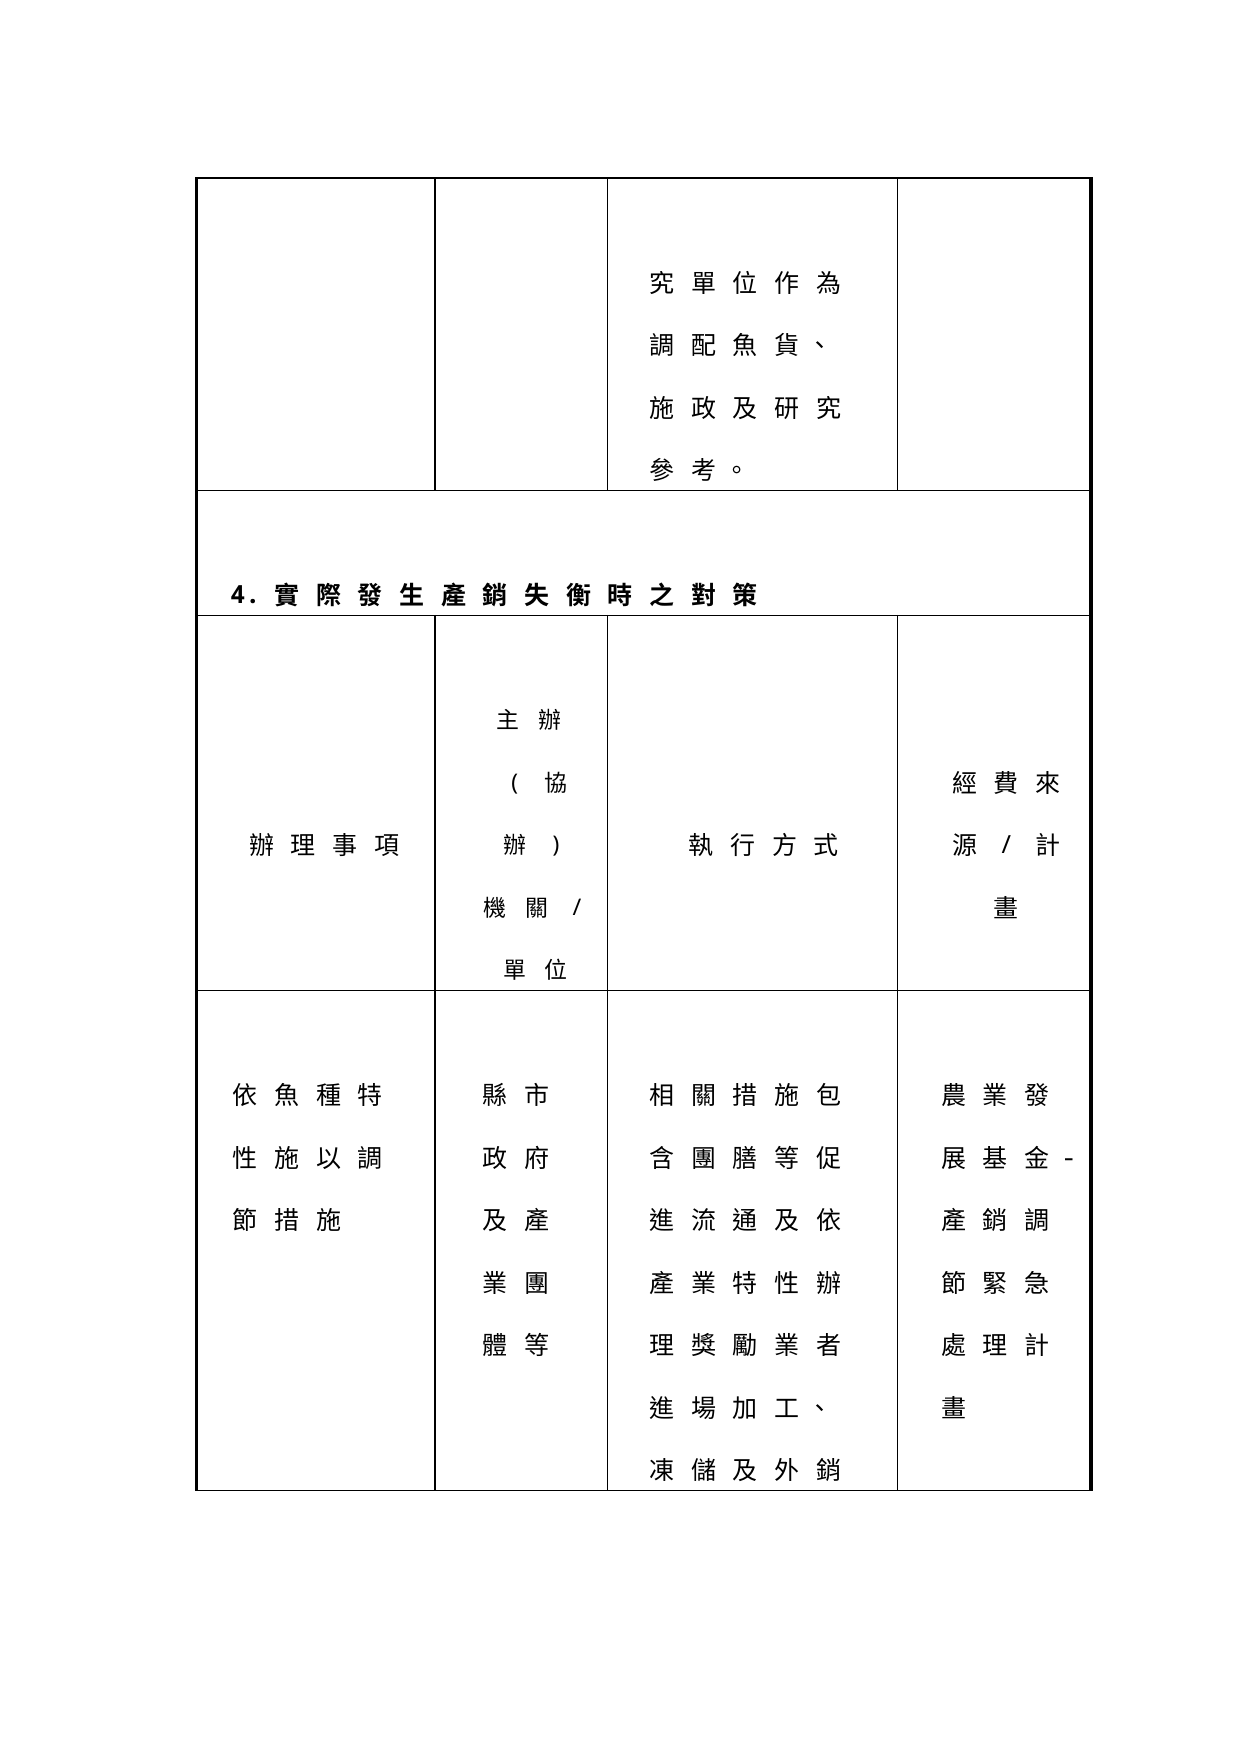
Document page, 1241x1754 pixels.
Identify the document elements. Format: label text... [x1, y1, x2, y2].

table_cell 執行方式 [608, 616, 897, 990]
table_cell 辦理事項 [198, 616, 434, 990]
table_cell 相關措施包含團膳等促進流通及依產業特性辦理獎勵業者進場加工、凍儲及外銷 [608, 991, 897, 1490]
table_cell [198, 179, 434, 490]
table_cell [436, 179, 607, 490]
table_cell [898, 179, 1089, 490]
table_cell 經費來源/計畫 [898, 616, 1089, 990]
table_cell 主辦(協辦)機關/單位 [436, 616, 607, 990]
table_cell 究單位作為調配魚貨、施政及研究參考。 [608, 179, 897, 490]
table_cell 依魚種特性施以調節措施 [198, 991, 434, 1490]
table_cell 縣市政府及產業團體等 [436, 991, 607, 1490]
table_cell 4.實際發生產銷失衡時之對策 [198, 491, 1089, 615]
table_cell 農業發展基金-產銷調節緊急處理計畫 [898, 991, 1089, 1490]
